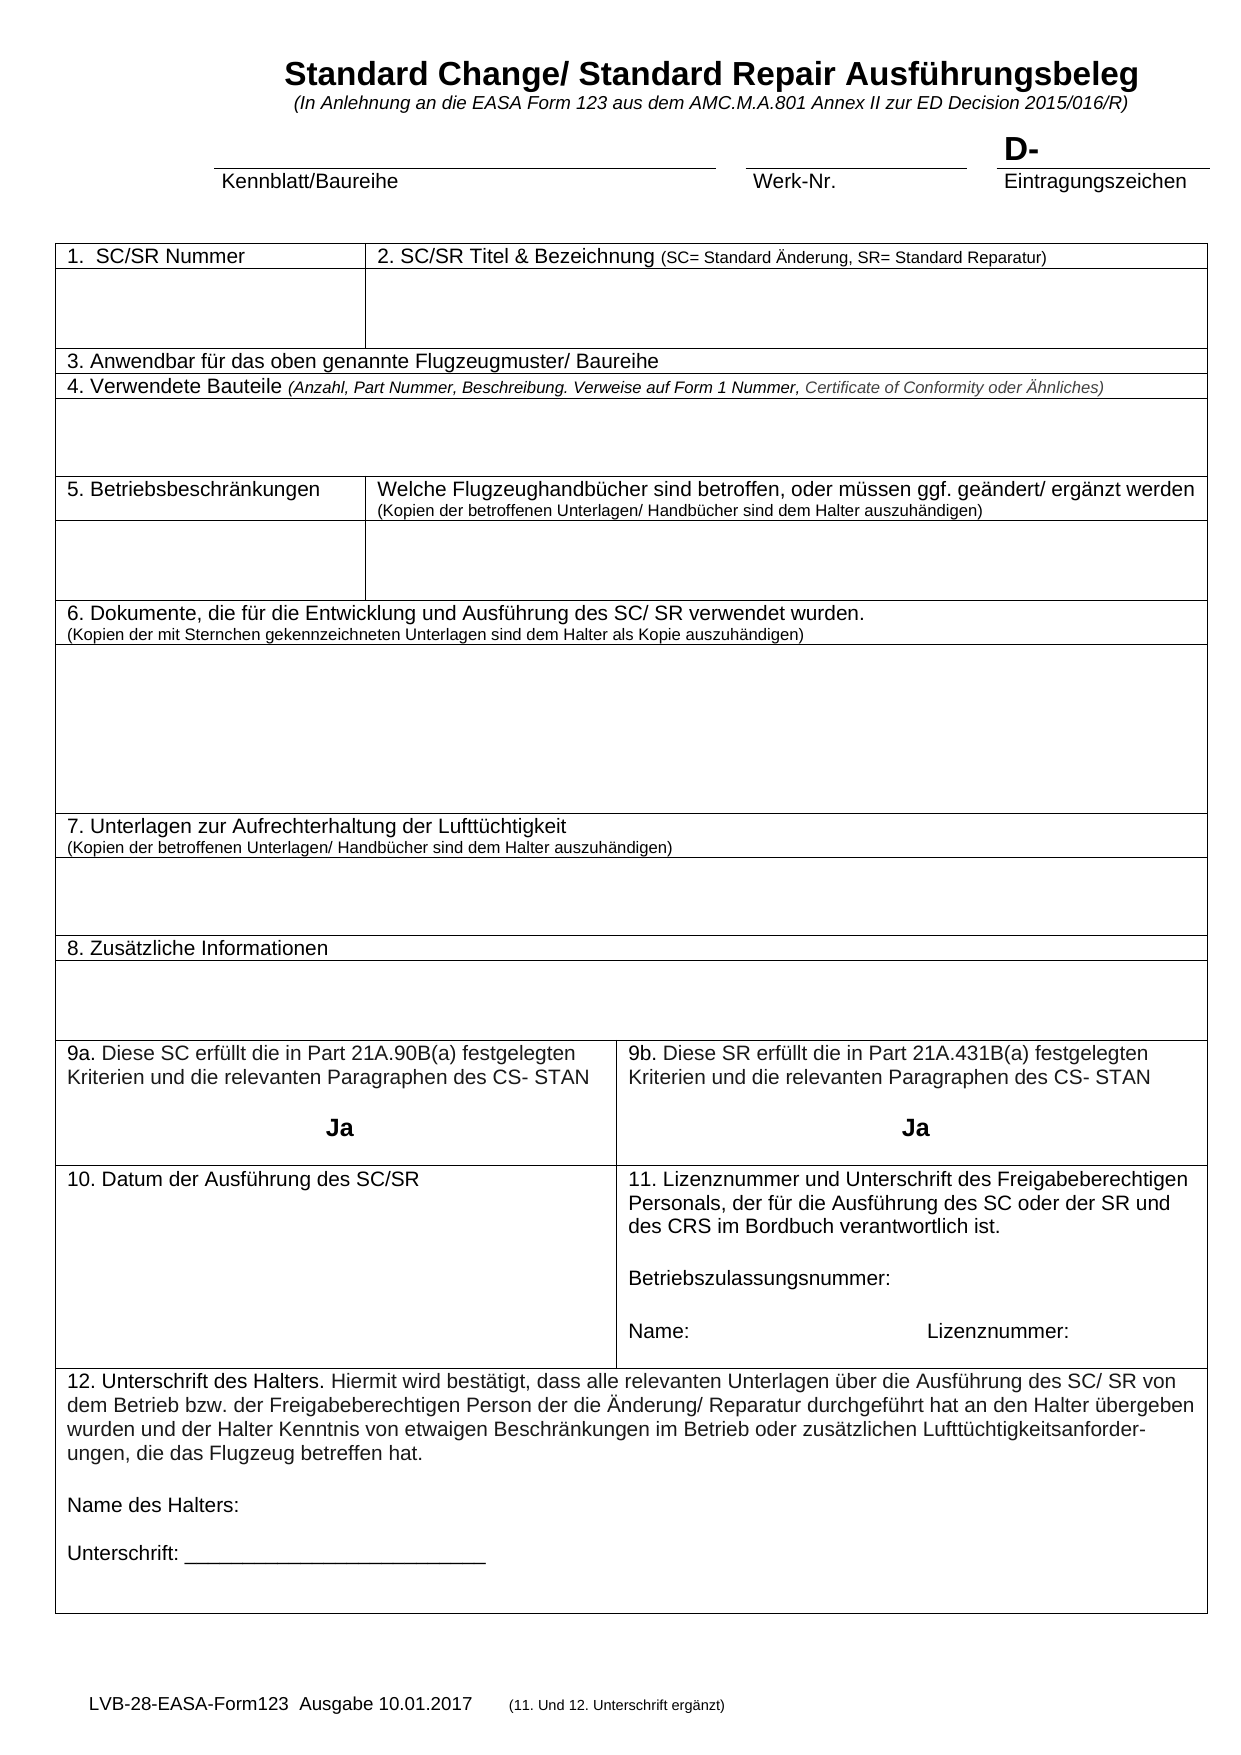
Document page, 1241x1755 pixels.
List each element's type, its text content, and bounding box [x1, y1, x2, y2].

table_cell [746, 114, 967, 167]
table_cell 9b. Diese SR erfüllt die in Part 21A.431B(a) festgelegten Kriterien und die relevanten Paragraphen des CS- STAN Ja [617, 1041, 1207, 1165]
table_cell 3. Anwendbar für das oben genannte Flugzeugmuster/ Baureihe [56, 349, 1207, 373]
table_cell [366, 269, 1207, 348]
table_cell [56, 961, 1207, 1040]
table_header [90, 54, 214, 195]
table_cell 11. Lizenznummer und Unterschrift des Freigabeberechtigen Personals, der für die Ausführung des SC oder der SR und des CRS im Bordbuch verantwortlich ist. Betriebszulassungsnummer: Name: Lizenznummer: [617, 1166, 1207, 1368]
table_cell 10. Datum der Ausführung des SC/SR [56, 1166, 616, 1368]
table_header 1. SC/SR Nummer [56, 244, 365, 268]
table_cell [56, 645, 1207, 813]
table_cell Welche Flugzeughandbücher sind betroffen, oder müssen ggf. geändert/ ergänzt werden (Kopien der betroffenen Unterlagen/ Handbücher sind dem Halter auszuhändigen) [366, 477, 1207, 520]
table_cell 8. Zusätzliche Informationen [56, 936, 1207, 960]
table_cell 9a. Diese SC erfüllt die in Part 21A.90B(a) festgelegten Kriterien und die relevanten Paragraphen des CS- STAN Ja [56, 1041, 616, 1165]
table_cell [967, 114, 997, 167]
table_cell D- [997, 114, 1210, 167]
table_cell [214, 114, 716, 167]
table_cell 6. Dokumente, die für die Entwicklung und Ausführung des SC/ SR verwendet wurden. (Kopien der mit Sternchen gekennzeichneten Unterlagen sind dem Halter als Kopie auszuhändigen) [56, 601, 1207, 644]
table_cell [967, 168, 997, 195]
table_cell [716, 114, 746, 167]
table_cell 4. Verwendete Bauteile (Anzahl, Part Nummer, Beschreibung. Verweise auf Form 1 Nummer, Certificate of Conformity oder Ähnliches) [56, 374, 1207, 398]
table_cell [56, 269, 365, 348]
table_cell Eintragungszeichen [997, 169, 1210, 195]
table_cell 12. Unterschrift des Halters. Hiermit wird bestätigt, dass alle relevanten Unterlagen über die Ausführung des SC/ SR von dem Betrieb bzw. der Freigabeberechtigen Person der die Änderung/ Reparatur durchgeführt hat an den Halter übergeben wurden und der Halter Kenntnis von etwaigen Beschränkungen im Betrieb oder zusätzlichen Lufttüchtigkeitsanforder-ungen, die das Flugzeug betreffen hat. Name des Halters: Unterschrift: __________________________ [56, 1369, 1207, 1613]
table_cell [366, 521, 1207, 600]
table_cell 5. Betriebsbeschränkungen [56, 477, 365, 520]
table_cell [56, 521, 365, 600]
table_cell [716, 168, 746, 195]
table_cell 7. Unterlagen zur Aufrechterhaltung der Lufttüchtigkeit (Kopien der betroffenen Unterlagen/ Handbücher sind dem Halter auszuhändigen) [56, 814, 1207, 857]
table_cell Werk-Nr. [746, 169, 967, 195]
table_cell [56, 858, 1207, 935]
table_header Standard Change/ Standard Repair Ausführungsbeleg (In Anlehnung an die EASA Form 123 aus dem AMC.M.A.801 Annex II zur ED Decision 2015/016/R) [214, 54, 1210, 114]
table_header 2. SC/SR Titel & Bezeichnung (SC= Standard Änderung, SR= Standard Reparatur) [366, 244, 1207, 268]
table_cell Kennblatt/Baureihe [214, 169, 716, 195]
table_cell [56, 399, 1207, 476]
